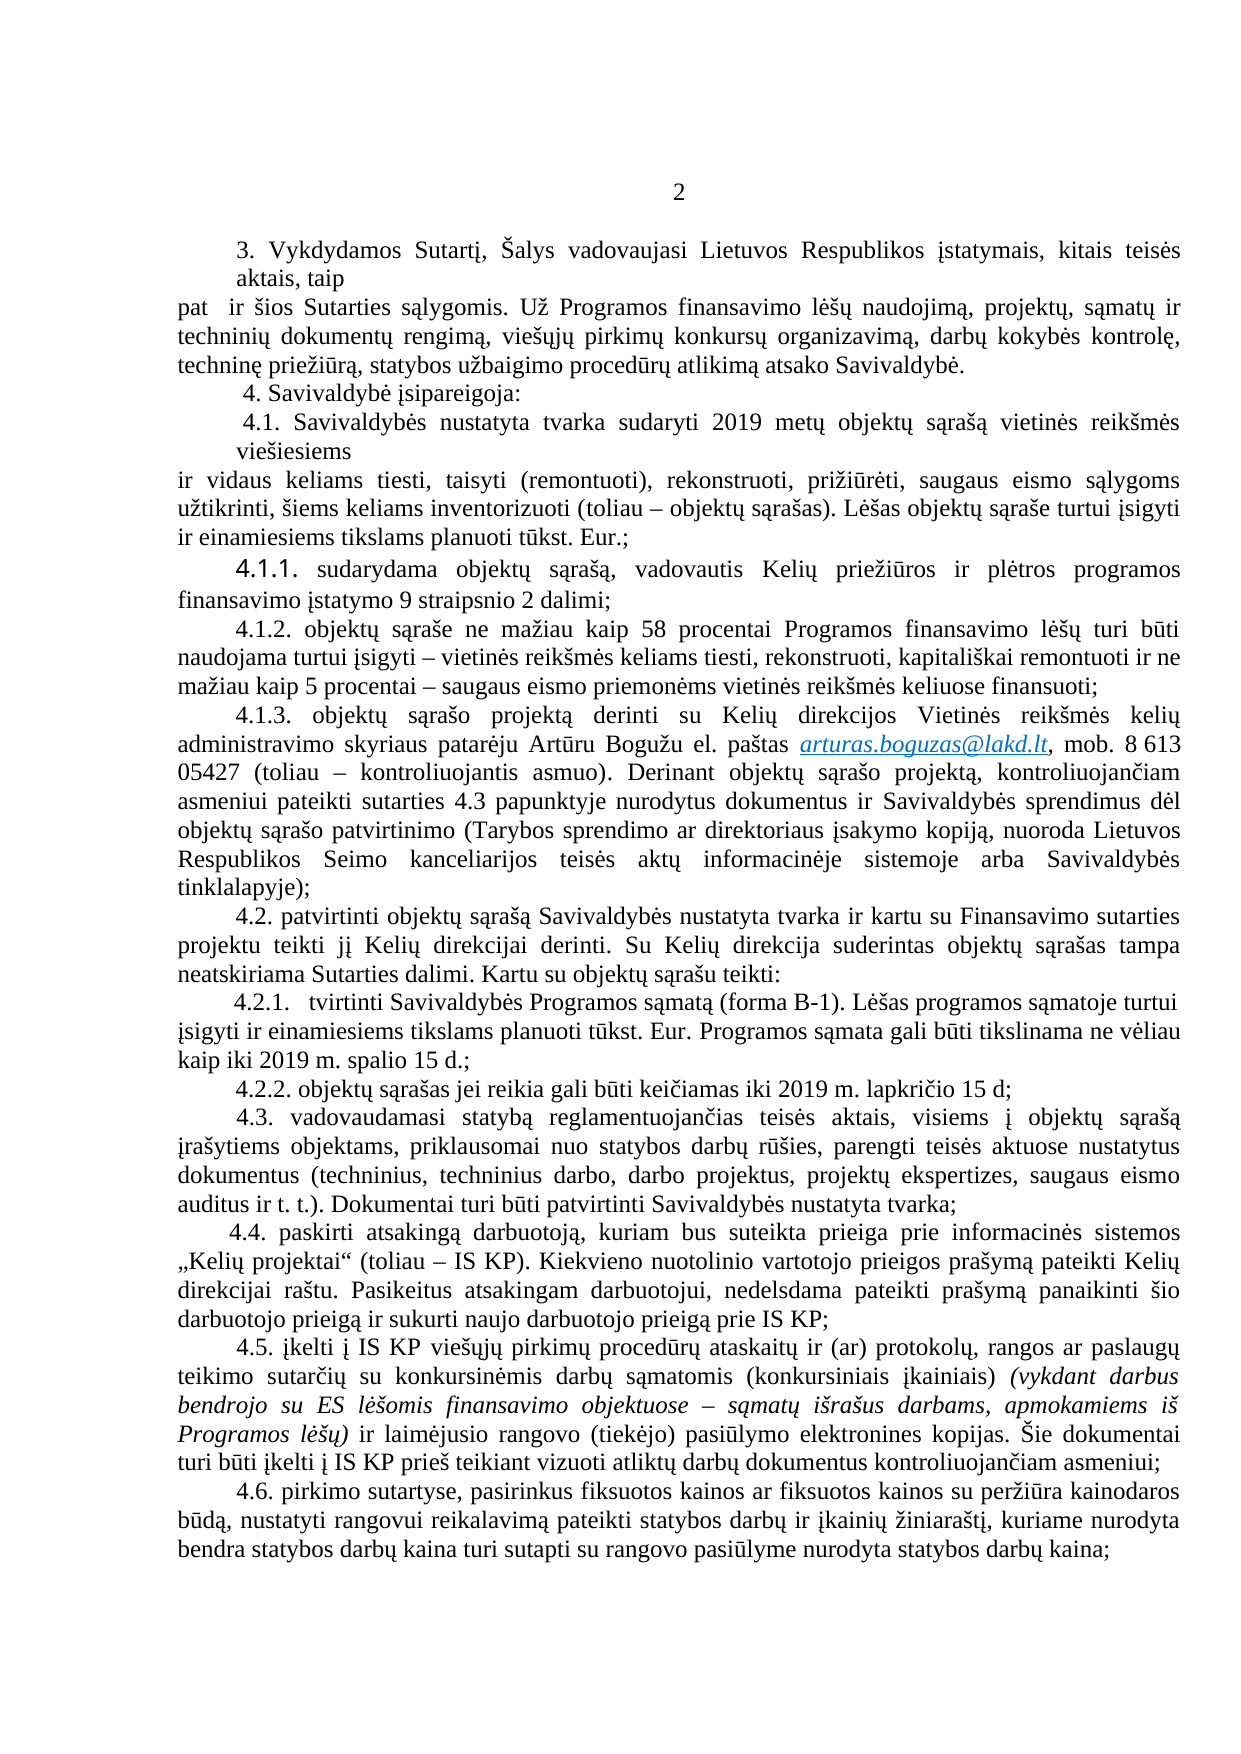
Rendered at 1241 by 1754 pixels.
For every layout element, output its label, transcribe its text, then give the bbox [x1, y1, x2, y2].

text 4.6. pirkimo sutartyse, pasirinkus fiksuotos kainos ar fiksuotos kainos su peržiūra kainodaros būdą, nustatyti rangovui reikalavimą pateikti statybos darbų ir įkainių žiniaraštį, kuriame nurodyta bendra statybos darbų kaina turi sutapti su rangovo pasiūlyme nurodyta statybos darbų kaina; [177, 1476, 1181, 1562]
text 4.1.1. sudarydama objektų sąrašą, vadovautis Kelių priežiūros ir plėtros programos finansavimo įstatymo 9 straipsnio 2 dalimi; [177, 551, 1181, 614]
text 4.1.3. objektų sąrašo projektą derinti su Kelių direkcijos Vietinės reikšmės kelių administravimo skyriaus patarėju Artūru Bogužu el. paštas arturas.boguzas@lakd.lt, mob. 8 613 05427 (toliau – kontroliuojantis asmuo). Derinant objektų sąrašo projektą, kontroliuojančiam asmeniui pateikti sutarties 4.3 papunktyje nurodytus dokumentus ir Savivaldybės sprendimus dėl objektų sąrašo patvirtinimo (Tarybos sprendimo ar direktoriaus įsakymo kopiją, nuoroda Lietuvos Respublikos Seimo kanceliarijos teisės aktų informacinėje sistemoje arba Savivaldybės tinklalapyje); [177, 700, 1181, 901]
text 4. Savivaldybė įsipareigoja: [236, 378, 1181, 407]
text 4.2.2. objektų sąrašas jei reikia gali būti keičiamas iki 2019 m. lapkričio 15 d; [177, 1074, 1181, 1102]
text 4.3. vadovaudamasi statybą reglamentuojančias teisės aktais, visiems į objektų sąrašą įrašytiems objektams, priklausomai nuo statybos darbų rūšies, parengti teisės aktuose nustatytus dokumentus (techninius, techninius darbo, darbo projektus, projektų ekspertizes, saugaus eismo auditus ir t. t.). Dokumentai turi būti patvirtinti Savivaldybės nustatyta tvarka; [177, 1102, 1181, 1217]
text 4.1.2. objektų sąraše ne mažiau kaip 58 procentai Programos finansavimo lėšų turi būti naudojama turtui įsigyti – vietinės reikšmės keliams tiesti, rekonstruoti, kapitališkai remontuoti ir ne mažiau kaip 5 procentai – saugaus eismo priemonėms vietinės reikšmės keliuose finansuoti; [177, 614, 1181, 700]
text 4.1. Savivaldybės nustatyta tvarka sudaryti 2019 metų objektų sąrašą vietinės reikšmės viešiesiems [236, 407, 1181, 465]
text ir vidaus keliams tiesti, taisyti (remontuoti), rekonstruoti, prižiūrėti, saugaus eismo sąlygoms užtikrinti, šiems keliams inventorizuoti (toliau – objektų sąrašas). Lėšas objektų sąraše turtui įsigyti ir einamiesiems tikslams planuoti tūkst. Eur.; [177, 465, 1181, 551]
text 4.4. paskirti atsakingą darbuotoją, kuriam bus suteikta prieiga prie informacinės sistemos „Kelių projektai“ (toliau – IS KP). Kiekvieno nuotolinio vartotojo prieigos prašymą pateikti Kelių direkcijai raštu. Pasikeitus atsakingam darbuotojui, nedelsdama pateikti prašymą panaikinti šio darbuotojo prieigą ir sukurti naujo darbuotojo prieigą prie IS KP; [177, 1217, 1181, 1332]
text pat ir šios Sutarties sąlygomis. Už Programos finansavimo lėšų naudojimą, projektų, sąmatų ir techninių dokumentų rengimą, viešųjų pirkimų konkursų organizavimą, darbų kokybės kontrolę, techninę priežiūrą, statybos užbaigimo procedūrų atlikimą atsako Savivaldybė. [177, 292, 1181, 378]
text įsigyti ir einamiesiems tikslams planuoti tūkst. Eur. Programos sąmata gali būti tikslinama ne vėliau kaip iki 2019 m. spalio 15 d.; [177, 1016, 1181, 1074]
text 4.2.1. tvirtinti Savivaldybės Programos sąmatą (forma B-1). Lėšas programos sąmatoje turtui [233, 987, 1181, 1016]
text 3. Vykdydamos Sutartį, Šalys vadovaujasi Lietuvos Respublikos įstatymais, kitais teisės aktais, taip [236, 235, 1181, 292]
text 4.5. įkelti į IS KP viešųjų pirkimų procedūrų ataskaitų ir (ar) protokolų, rangos ar paslaugų teikimo sutarčių su konkursinėmis darbų sąmatomis (konkursiniais įkainiais) (vykdant darbus bendrojo su ES lėšomis finansavimo objektuose – sąmatų išrašus darbams, apmokamiems iš Programos lėšų) ir laimėjusio rangovo (tiekėjo) pasiūlymo elektronines kopijas. Šie dokumentai turi būti įkelti į IS KP prieš teikiant vizuoti atliktų darbų dokumentus kontroliuojančiam asmeniui; [177, 1332, 1181, 1476]
text 4.2. patvirtinti objektų sąrašą Savivaldybės nustatyta tvarka ir kartu su Finansavimo sutarties projektu teikti jį Kelių direkcijai derinti. Su Kelių direkcija suderintas objektų sąrašas tampa neatskiriama Sutarties dalimi. Kartu su objektų sąrašu teikti: [177, 901, 1181, 987]
